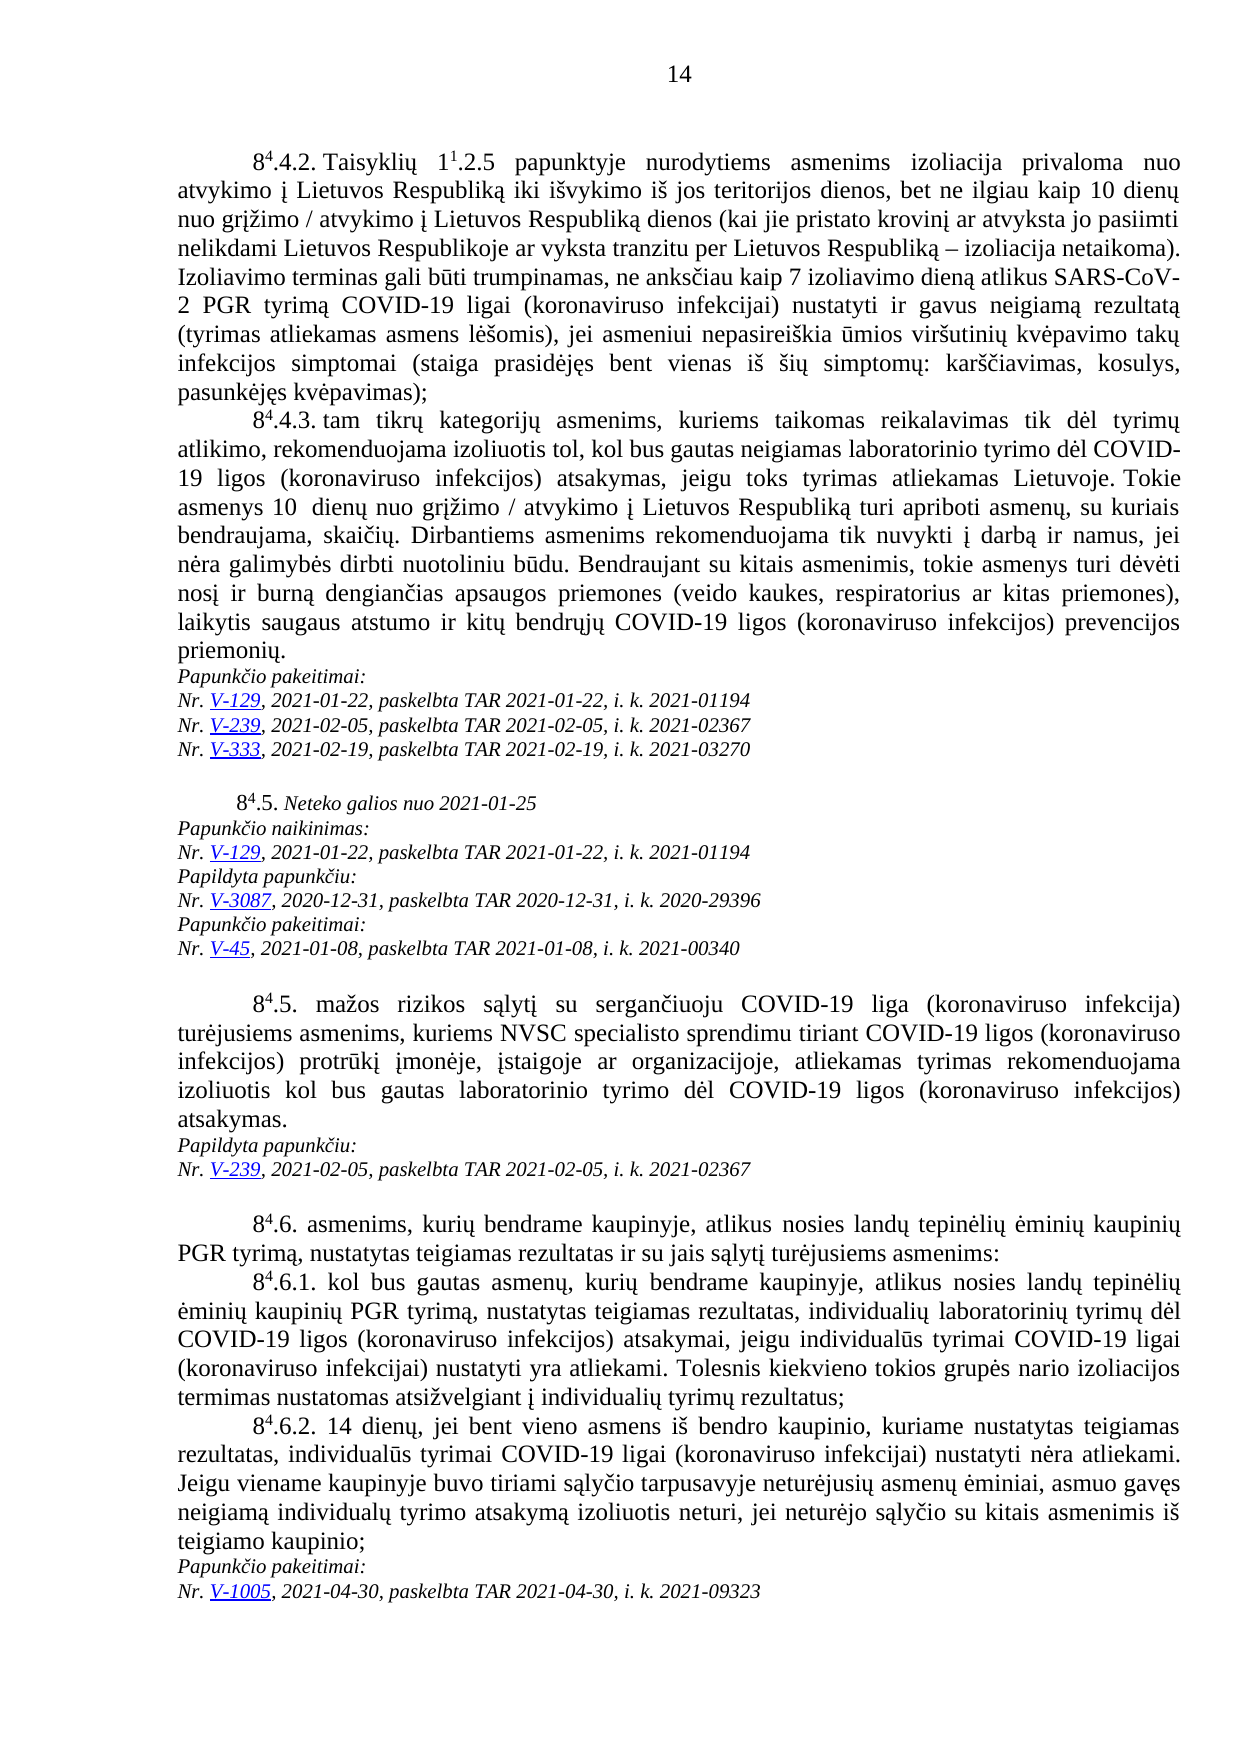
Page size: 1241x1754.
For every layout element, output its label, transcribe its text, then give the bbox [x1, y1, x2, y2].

text Papildyta papunkčiu: [177, 1133, 1181, 1157]
text Papunkčio naikinimas: [177, 816, 1181, 840]
text Nr. V-129, 2021-01-22, paskelbta TAR 2021-01-22, i. k. 2021-01194 [177, 688, 1181, 712]
text Papildyta papunkčiu: [177, 864, 1181, 888]
text Papunkčio pakeitimai: [177, 912, 1181, 936]
text 84.5. mažos rizikos sąlytį su sergančiuoju COVID-19 liga (koronaviruso infekcija) turėjusiems asmenims, kuriems NVSC specialisto sprendimu tiriant COVID-19 ligos (koronaviruso infekcijos) protrūkį įmonėje, įstaigoje ar organizacijoje, atliekamas tyrimas rekomenduojama izoliuotis kol bus gautas laboratorinio tyrimo dėl COVID-19 ligos (koronaviruso infekcijos) atsakymas. [177, 989, 1181, 1133]
text 84.4.2. Taisyklių 11.2.5 papunktyje nurodytiems asmenims izoliacija privaloma nuo atvykimo į Lietuvos Respubliką iki išvykimo iš jos teritorijos dienos, bet ne ilgiau kaip 10 dienų nuo grįžimo / atvykimo į Lietuvos Respubliką dienos (kai jie pristato krovinį ar atvyksta jo pasiimti nelikdami Lietuvos Respublikoje ar vyksta tranzitu per Lietuvos Respubliką – izoliacija netaikoma). Izoliavimo terminas gali būti trumpinamas, ne anksčiau kaip 7 izoliavimo dieną atlikus SARS-CoV-2 PGR tyrimą COVID-19 ligai (koronaviruso infekcijai) nustatyti ir gavus neigiamą rezultatą (tyrimas atliekamas asmens lėšomis), jei asmeniui nepasireiškia ūmios viršutinių kvėpavimo takų infekcijos simptomai (staiga prasidėjęs bent vienas iš šių simptomų: karščiavimas, kosulys, pasunkėjęs kvėpavimas); [177, 147, 1181, 406]
text Nr. V-45, 2021-01-08, paskelbta TAR 2021-01-08, i. k. 2021-00340 [177, 936, 1181, 960]
text Papunkčio pakeitimai: [177, 1554, 1181, 1578]
text Nr. V-1005, 2021-04-30, paskelbta TAR 2021-04-30, i. k. 2021-09323 [177, 1578, 1181, 1603]
text 84.6. asmenims, kurių bendrame kaupinyje, atlikus nosies landų tepinėlių ėminių kaupinių PGR tyrimą, nustatytas teigiamas rezultatas ir su jais sąlytį turėjusiems asmenims: [177, 1209, 1181, 1267]
text Nr. V-239, 2021-02-05, paskelbta TAR 2021-02-05, i. k. 2021-02367 [177, 1157, 1181, 1181]
text Nr. V-129, 2021-01-22, paskelbta TAR 2021-01-22, i. k. 2021-01194 [177, 840, 1181, 864]
text Nr. V-239, 2021-02-05, paskelbta TAR 2021-02-05, i. k. 2021-02367 [177, 712, 1181, 737]
text Nr. V-3087, 2020-12-31, paskelbta TAR 2020-12-31, i. k. 2020-29396 [177, 888, 1181, 912]
text 84.4.3. tam tikrų kategorijų asmenims, kuriems taikomas reikalavimas tik dėl tyrimų atlikimo, rekomenduojama izoliuotis tol, kol bus gautas neigiamas laboratorinio tyrimo dėl COVID-19 ligos (koronaviruso infekcijos) atsakymas, jeigu toks tyrimas atliekamas Lietuvoje. Tokie asmenys 10 dienų nuo grįžimo / atvykimo į Lietuvos Respubliką turi apriboti asmenų, su kuriais bendraujama, skaičių. Dirbantiems asmenims rekomenduojama tik nuvykti į darbą ir namus, jei nėra galimybės dirbti nuotoliniu būdu. Bendraujant su kitais asmenimis, tokie asmenys turi dėvėti nosį ir burną dengiančias apsaugos priemones (veido kaukes, respiratorius ar kitas priemones), laikytis saugaus atstumo ir kitų bendrųjų COVID-19 ligos (koronaviruso infekcijos) prevencijos priemonių. [177, 406, 1181, 664]
text 84.6.1. kol bus gautas asmenų, kurių bendrame kaupinyje, atlikus nosies landų tepinėlių ėminių kaupinių PGR tyrimą, nustatytas teigiamas rezultatas, individualių laboratorinių tyrimų dėl COVID-19 ligos (koronaviruso infekcijos) atsakymai, jeigu individualūs tyrimai COVID-19 ligai (koronaviruso infekcijai) nustatyti yra atliekami. Tolesnis kiekvieno tokios grupės nario izoliacijos termimas nustatomas atsižvelgiant į individualių tyrimų rezultatus; [177, 1267, 1181, 1411]
text Papunkčio pakeitimai: [177, 664, 1181, 688]
text 84.6.2. 14 dienų, jei bent vieno asmens iš bendro kaupinio, kuriame nustatytas teigiamas rezultatas, individualūs tyrimai COVID-19 ligai (koronaviruso infekcijai) nustatyti nėra atliekami. Jeigu viename kaupinyje buvo tiriami sąlyčio tarpusavyje neturėjusių asmenų ėminiai, asmuo gavęs neigiamą individualų tyrimo atsakymą izoliuotis neturi, jei neturėjo sąlyčio su kitais asmenimis iš teigiamo kaupinio; [177, 1411, 1181, 1554]
text 84.5. Neteko galios nuo 2021-01-25 [177, 789, 1181, 816]
text Nr. V-333, 2021-02-19, paskelbta TAR 2021-02-19, i. k. 2021-03270 [177, 737, 1181, 761]
